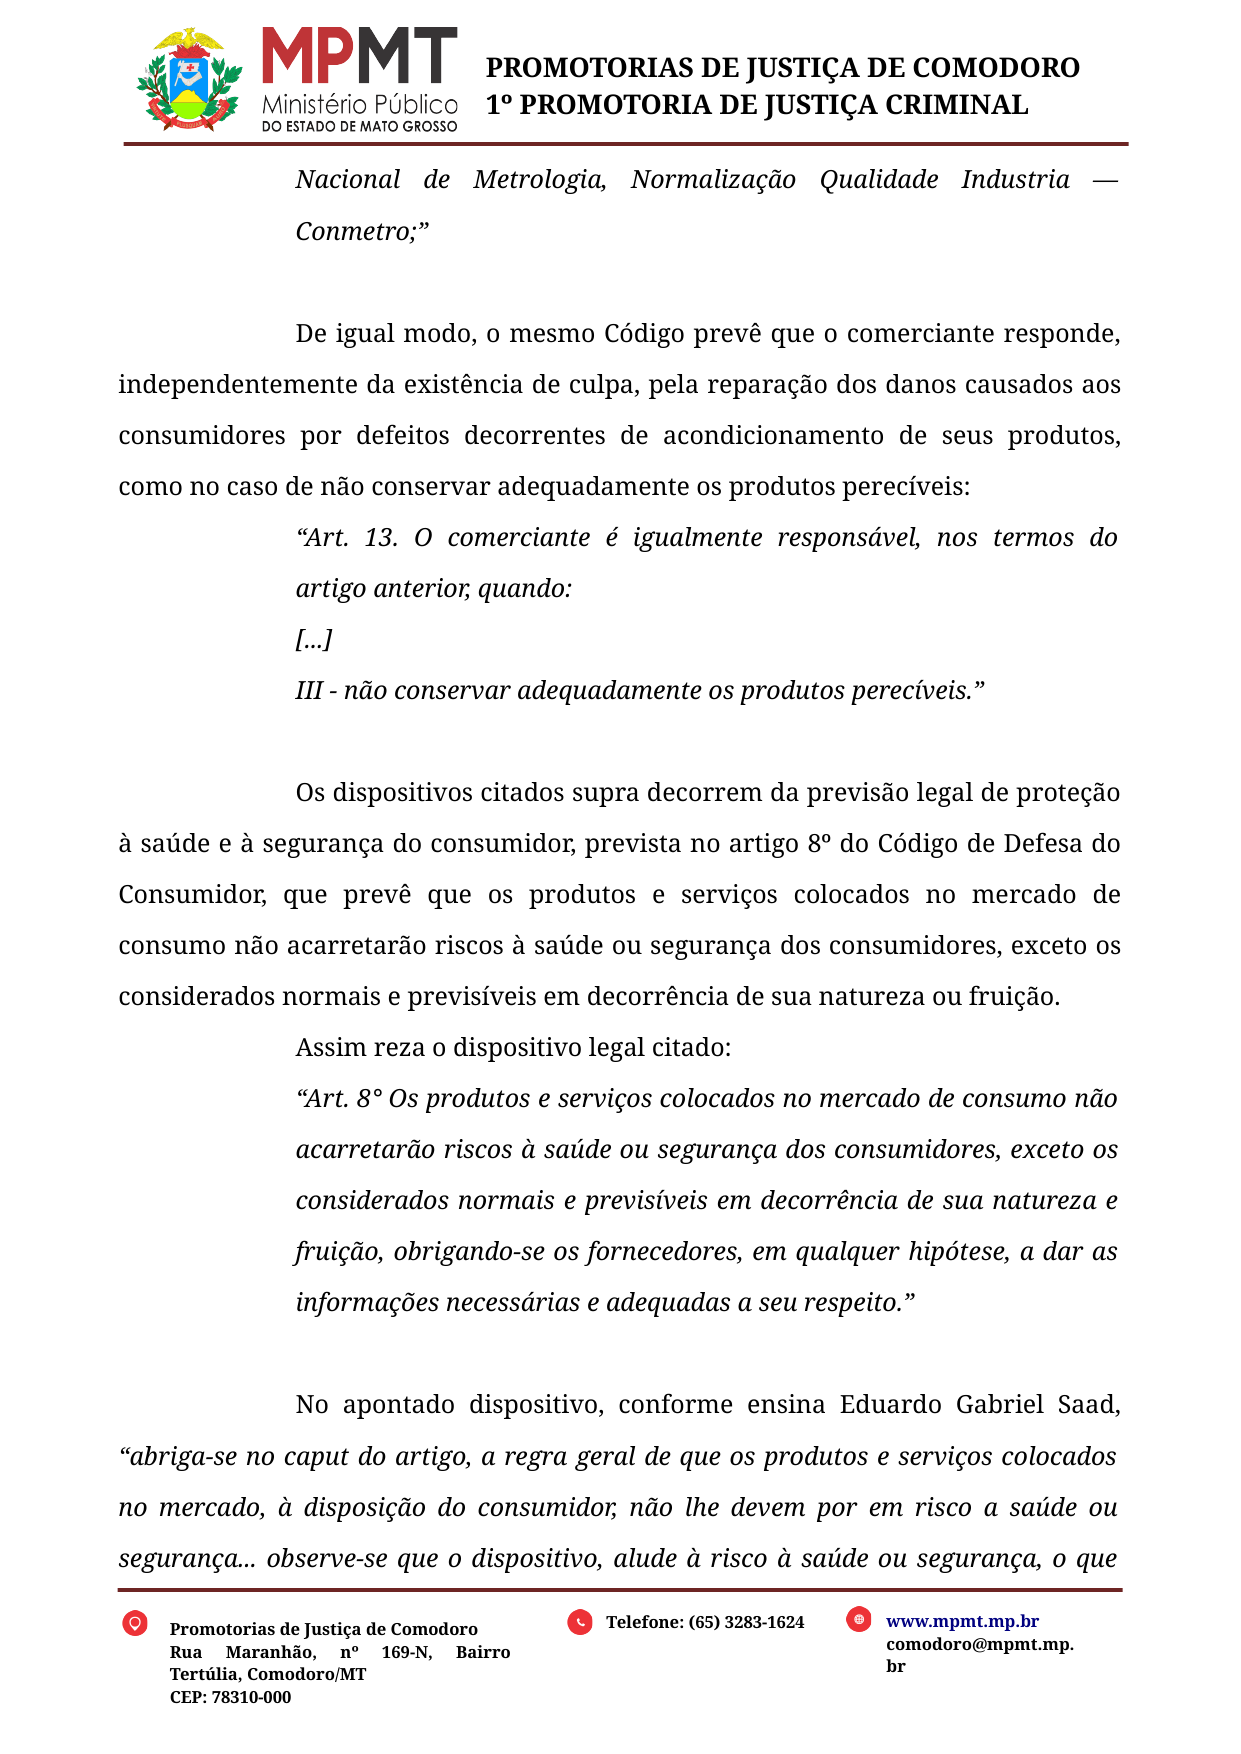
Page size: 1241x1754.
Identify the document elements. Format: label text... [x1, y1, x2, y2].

picture [117, 1588, 1123, 1592]
picture [136, 27, 458, 132]
picture [846, 1606, 872, 1632]
text “Art. 8° Os produtos e serviços colocados no mercado de consumo não acarretarão riscos à saúde ou segurança dos consumidores, exceto os considerados normais e previsíveis em decorrência de sua natureza e fruição, obrigando-se os fornecedores, em qualquer hipótese, a dar as informações necessárias e adequadas a seu respeito.” [295, 1081, 1122, 1319]
text Nacional de Metrologia, Normalização Qualidade Industria — Conmetro;” [295, 146, 1122, 247]
text “Art. 13. O comerciante é igualmente responsável, nos termos do artigo anterior, quando: [295, 519, 1122, 604]
text De igual modo, o mesmo Código prevê que o comerciante responde, independentemente da existência de culpa, pela reparação dos danos causados aos consumidores por defeitos decorrentes de acondicionamento de seus produtos, como no caso de não conservar adequadamente os produtos perecíveis: [118, 315, 1122, 502]
text Os dispositivos citados supra decorrem da previsão legal de proteção à saúde e à segurança do consumidor, prevista no artigo 8º do Código de Defesa do Consumidor, que prevê que os produtos e serviços colocados no mercado de consumo não acarretarão riscos à saúde ou segurança dos consumidores, exceto os considerados normais e previsíveis em decorrência de sua natureza ou fruição. [118, 774, 1122, 1013]
picture [123, 142, 1129, 146]
text III - não conservar adequadamente os produtos perecíveis.” [295, 672, 1122, 707]
text [...] [295, 621, 1122, 656]
text Assim reza o dispositivo legal citado: [118, 1030, 1122, 1064]
text No apontado dispositivo, conforme ensina Eduardo Gabriel Saad, “abriga-se no caput do artigo, a regra geral de que os produtos e serviços colocados no mercado, à disposição do consumidor, não lhe devem por em risco a saúde ou segurança... observe-se que o dispositivo, alude à risco à saúde ou segurança, o que [118, 1387, 1122, 1574]
text [295, 123, 1122, 142]
picture [122, 1610, 148, 1636]
picture [567, 1609, 593, 1635]
